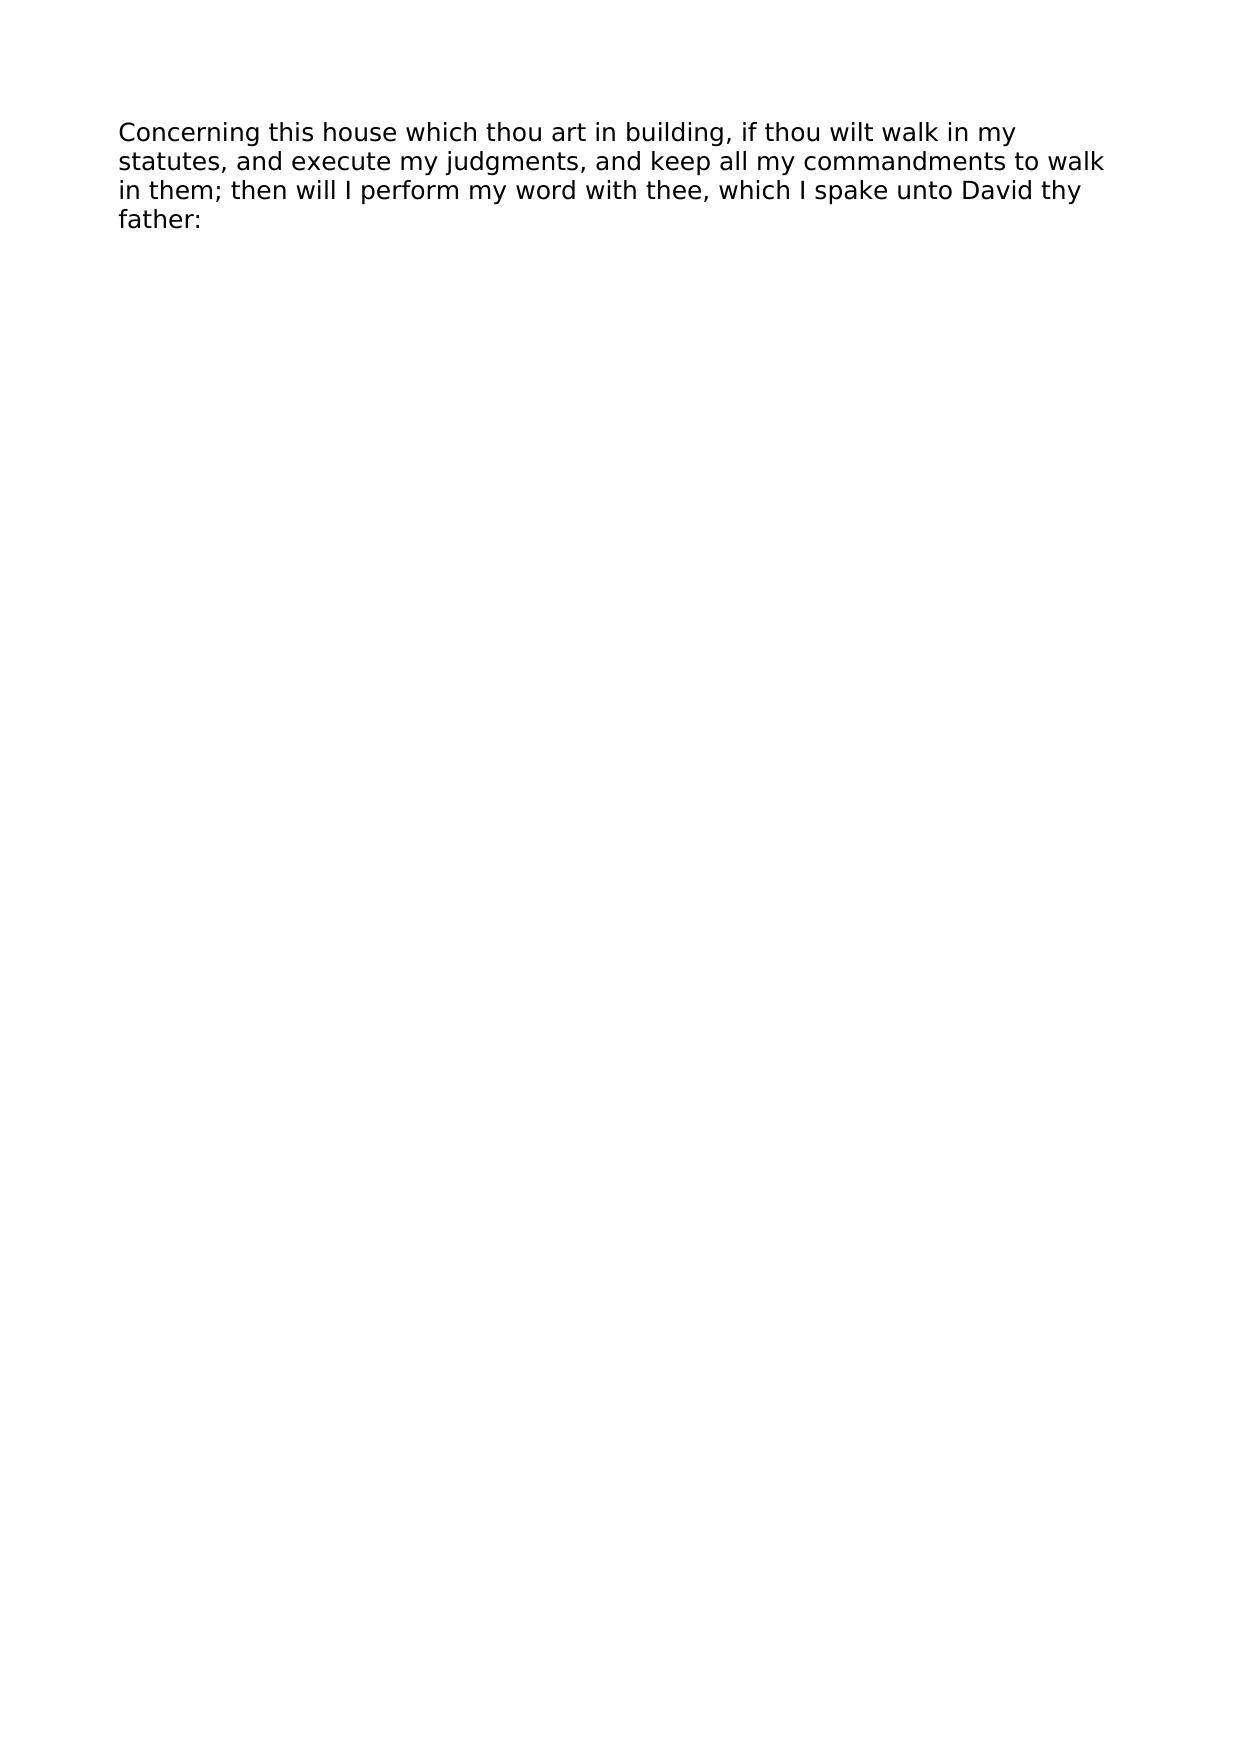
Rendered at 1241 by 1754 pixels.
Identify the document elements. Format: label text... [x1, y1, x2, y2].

text Concerning this house which thou art in building, if thou wilt walk in my statutes, and execute my judgments, and keep all my commandments to walk in them; then will I perform my word with thee, which I spake unto David thy father: [118, 118, 1122, 235]
